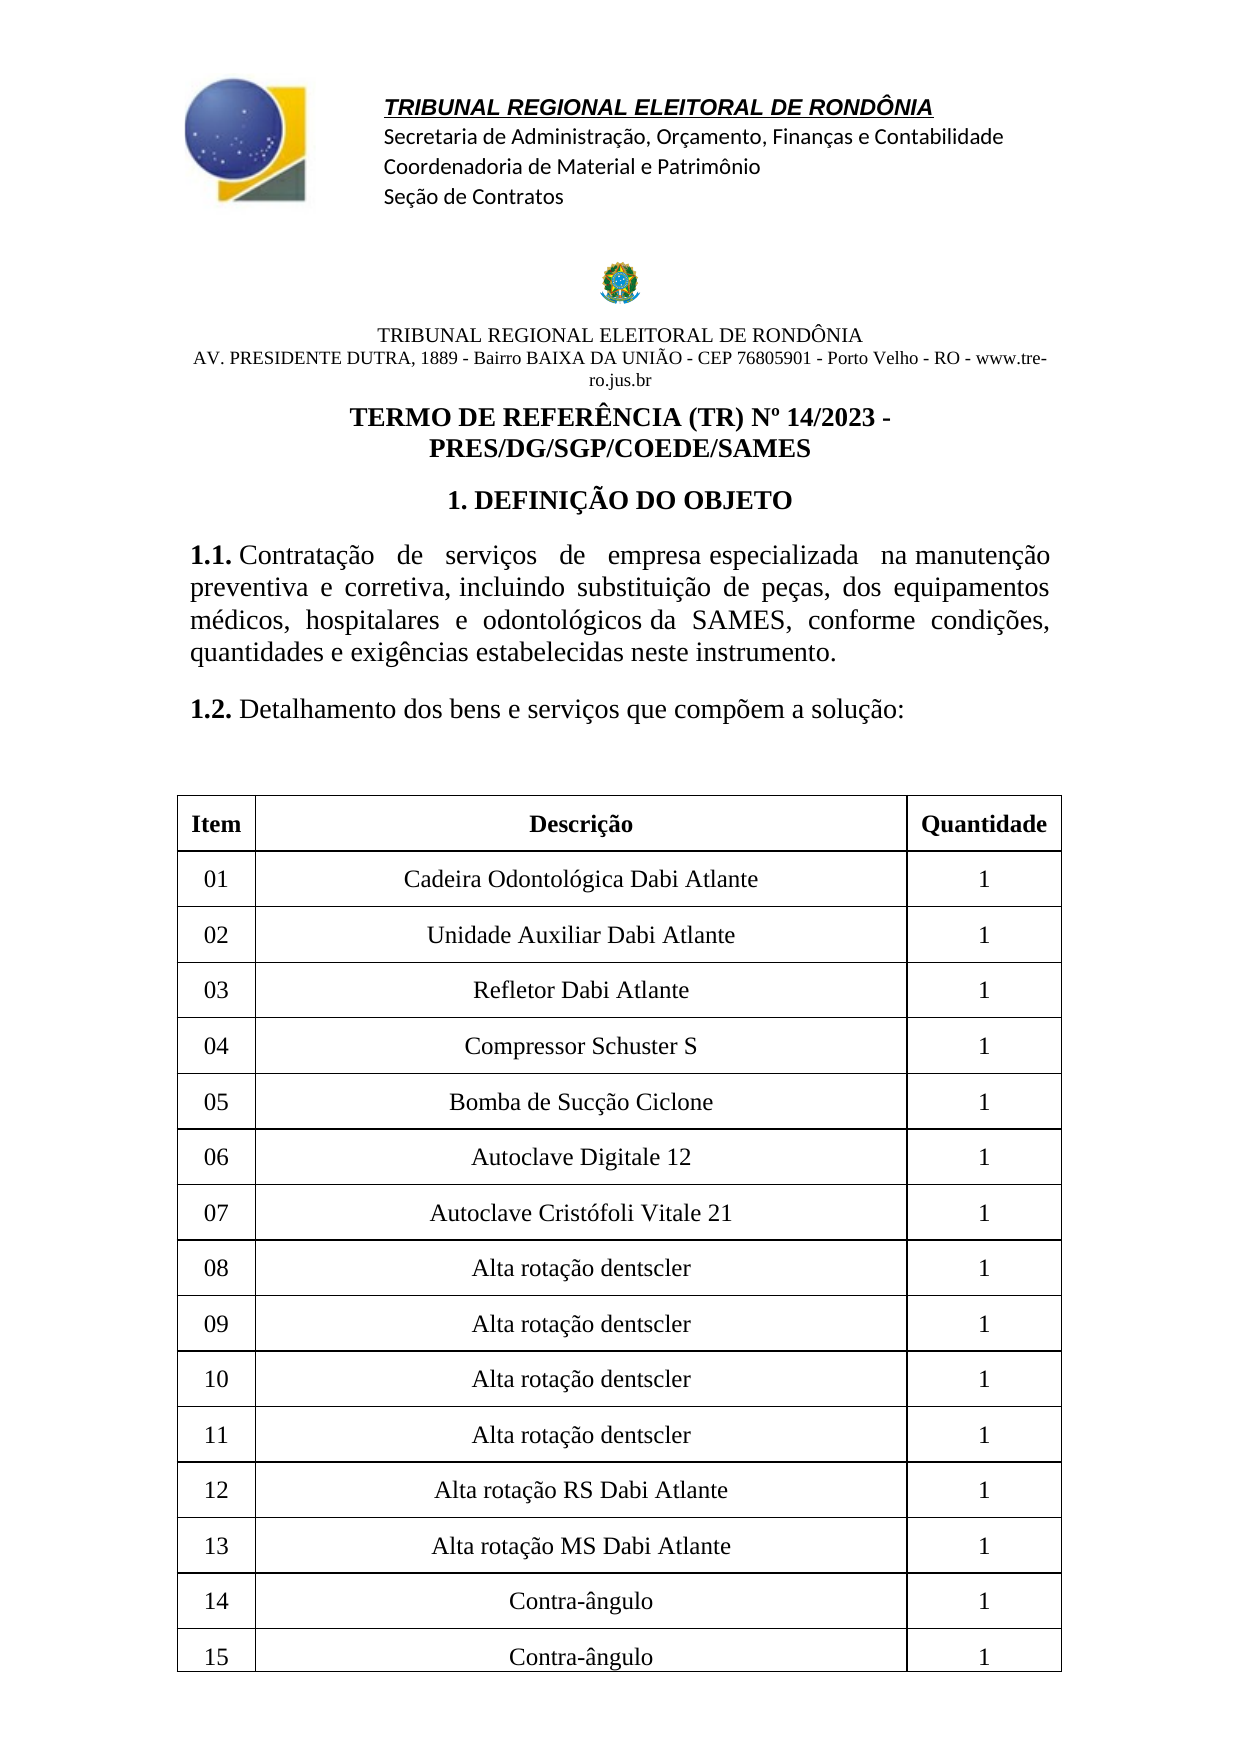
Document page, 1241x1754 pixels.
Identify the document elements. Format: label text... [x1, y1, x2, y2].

text TRIBUNAL REGIONAL ELEITORAL DE RONDÔNIA [177, 323, 1063, 347]
text AV. PRESIDENTE DUTRA, 1889 - Bairro BAIXA DA UNIÃO - CEP 76805901 - Porto Velho - RO - www.tre-ro.jus.br [177, 347, 1063, 390]
table_cell 02 [178, 907, 255, 961]
table_cell 10 [178, 1352, 255, 1406]
table_header Quantidade [908, 796, 1061, 850]
text 1.2. Detalhamento dos bens e serviços que compõem a solução: [190, 692, 1051, 725]
table_cell 01 [178, 852, 255, 906]
table_header Descrição [256, 796, 906, 850]
table_header Item [178, 796, 255, 850]
table_cell Alta rotação dentscler [256, 1296, 906, 1350]
table_cell 1 [908, 1407, 1061, 1461]
text 1.1. Contratação de serviços de empresa especializada na manutenção preventiva e corretiva, incluindo substituição de peças, dos equipamentos médicos, hospitalares e odontológicos da SAMES, conforme condições, quantidades e exigências estabelecidas neste instrumento. [190, 538, 1051, 667]
table_cell 1 [908, 963, 1061, 1017]
table_cell 03 [178, 963, 255, 1017]
table_cell 09 [178, 1296, 255, 1350]
table_cell 1 [908, 1074, 1061, 1128]
table_cell 1 [908, 852, 1061, 906]
text 1. DEFINIÇÃO DO OBJETO [177, 484, 1063, 515]
table_cell 08 [178, 1241, 255, 1294]
table_cell 1 [908, 1574, 1061, 1628]
table_cell Refletor Dabi Atlante [256, 963, 906, 1017]
table_cell 1 [908, 1296, 1061, 1350]
table_cell 1 [908, 1629, 1061, 1671]
table_cell 1 [908, 1518, 1061, 1572]
table_cell Compressor Schuster S [256, 1018, 906, 1072]
table_cell Autoclave Digitale 12 [256, 1130, 906, 1183]
table_cell 1 [908, 1130, 1061, 1183]
table_cell 1 [908, 1241, 1061, 1294]
table_cell Alta rotação RS Dabi Atlante [256, 1463, 906, 1517]
text TERMO DE REFERÊNCIA (TR) Nº 14/2023 - PRES/DG/SGP/COEDE/SAMES [177, 401, 1063, 463]
table_cell 04 [178, 1018, 255, 1072]
table_cell Alta rotação dentscler [256, 1407, 906, 1461]
table_cell Alta rotação dentscler [256, 1241, 906, 1294]
table_cell 14 [178, 1574, 255, 1628]
table_cell Contra-ângulo [256, 1629, 906, 1671]
table_cell 12 [178, 1463, 255, 1517]
table_cell Unidade Auxiliar Dabi Atlante [256, 907, 906, 961]
table_cell Alta rotação dentscler [256, 1352, 906, 1406]
table_cell Cadeira Odontológica Dabi Atlante [256, 852, 906, 906]
table_cell 11 [178, 1407, 255, 1461]
table_cell 1 [908, 1463, 1061, 1517]
table_cell 07 [178, 1185, 255, 1239]
table_cell 13 [178, 1518, 255, 1572]
table_cell 1 [908, 1018, 1061, 1072]
table_cell Bomba de Sucção Ciclone [256, 1074, 906, 1128]
table_cell 15 [178, 1629, 255, 1671]
table_cell Autoclave Cristófoli Vitale 21 [256, 1185, 906, 1239]
table_cell Alta rotação MS Dabi Atlante [256, 1518, 906, 1572]
table_cell 1 [908, 1352, 1061, 1406]
table_cell 1 [908, 907, 1061, 961]
table_cell 1 [908, 1185, 1061, 1239]
table_cell Contra-ângulo [256, 1574, 906, 1628]
table_cell 06 [178, 1130, 255, 1183]
table_cell 05 [178, 1074, 255, 1128]
